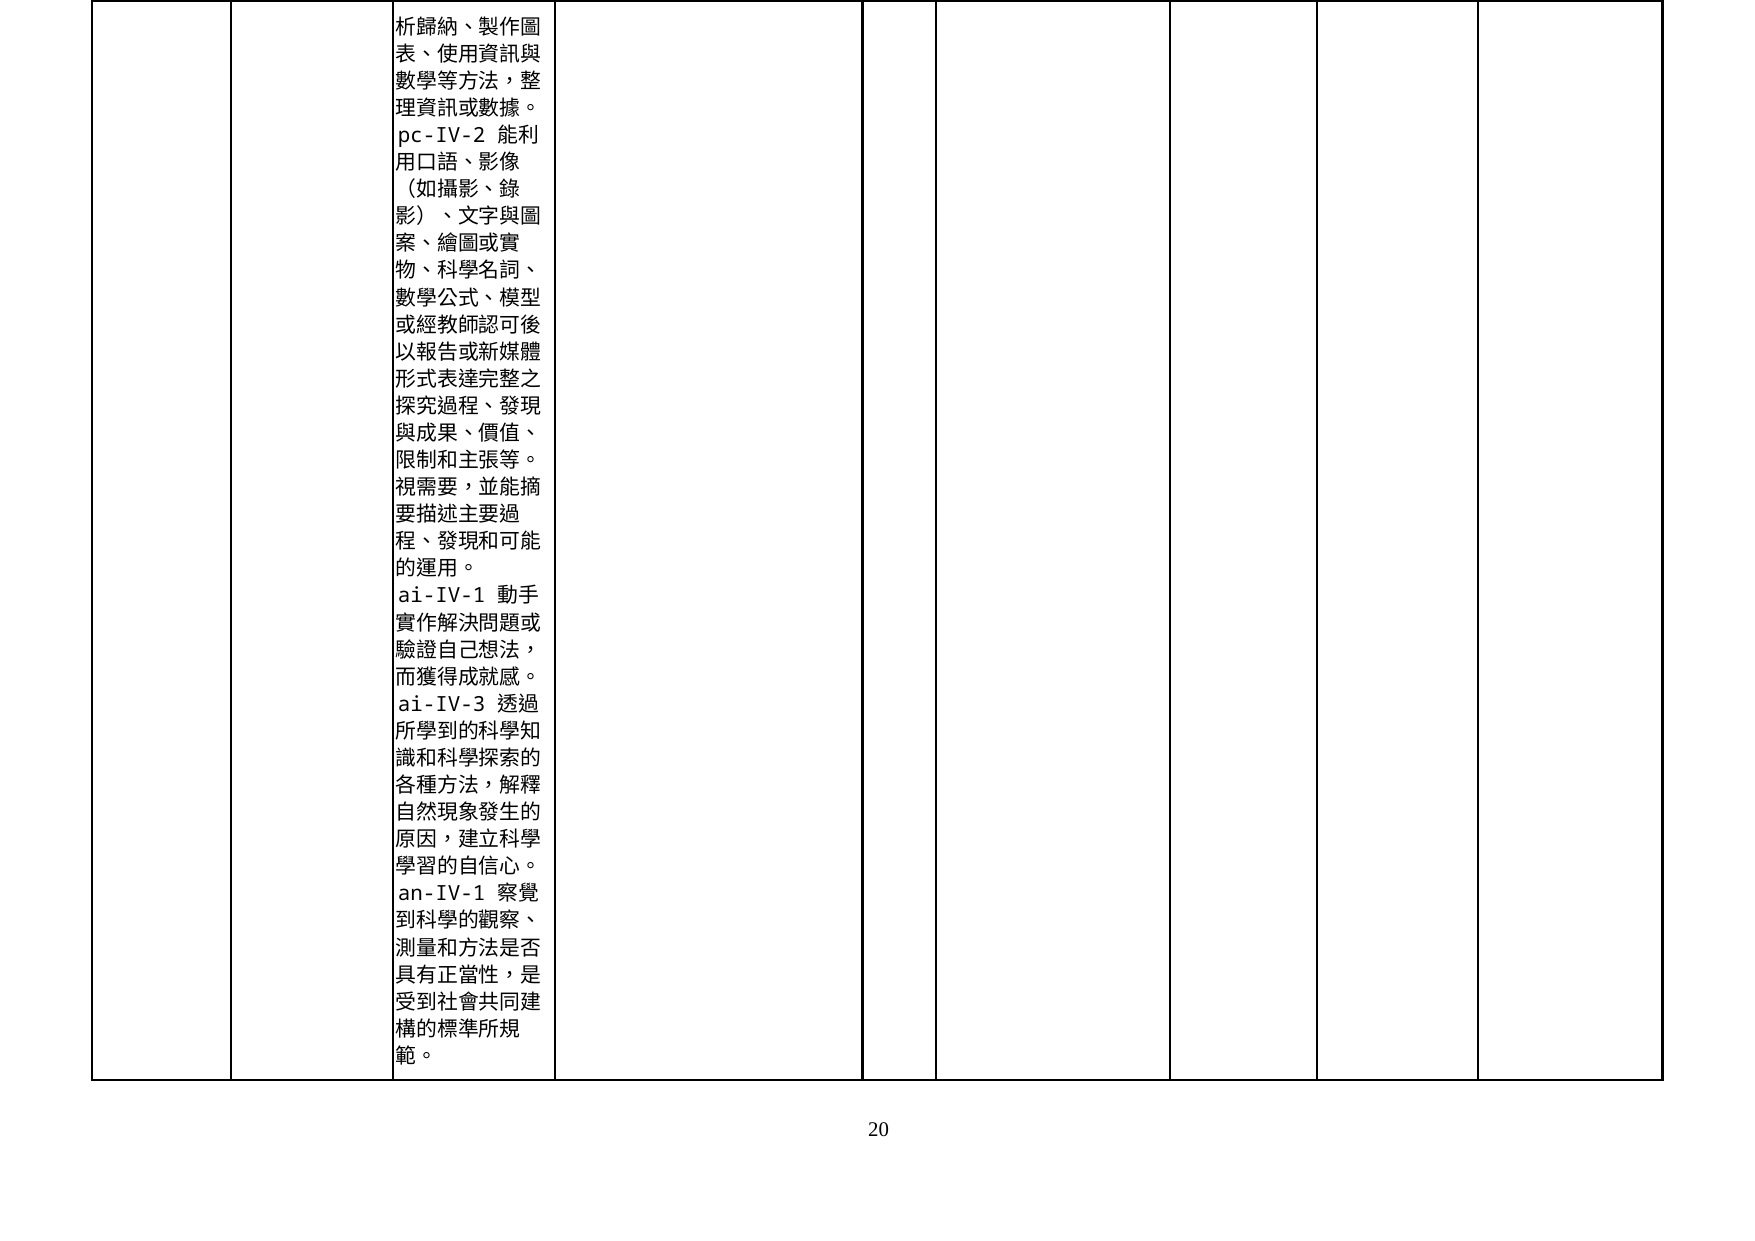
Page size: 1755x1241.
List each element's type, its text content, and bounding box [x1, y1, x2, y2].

table_cell [556, 2, 861, 1079]
table_cell [1171, 2, 1316, 1079]
table_cell [864, 2, 935, 1079]
table_cell 析歸納、製作圖表、使用資訊與數學等方法，整理資訊或數據。 pc-IV-2 能利用口語、影像（如攝影、錄影）、文字與圖案、繪圖或實物、科學名詞、數學公式、模型或經教師認可後以報告或新媒體形式表達完整之探究過程、發現與成果、價值、限制和主張等。視需要，並能摘要描述主要過程、發現和可能的運用。 ai-IV-1 動手實作解決問題或驗證自己想法，而獲得成就感。 ai-IV-3 透過所學到的科學知識和科學探索的各種方法，解釋自然現象發生的原因，建立科學學習的自信心。 an-IV-1 察覺到科學的觀察、測量和方法是否具有正當性，是受到社會共同建構的標準所規範。 [394, 2, 554, 1079]
table_cell [1479, 2, 1661, 1079]
table_cell [232, 2, 392, 1079]
table_cell [1318, 2, 1477, 1079]
table_cell [93, 2, 230, 1079]
table_cell [937, 2, 1169, 1079]
